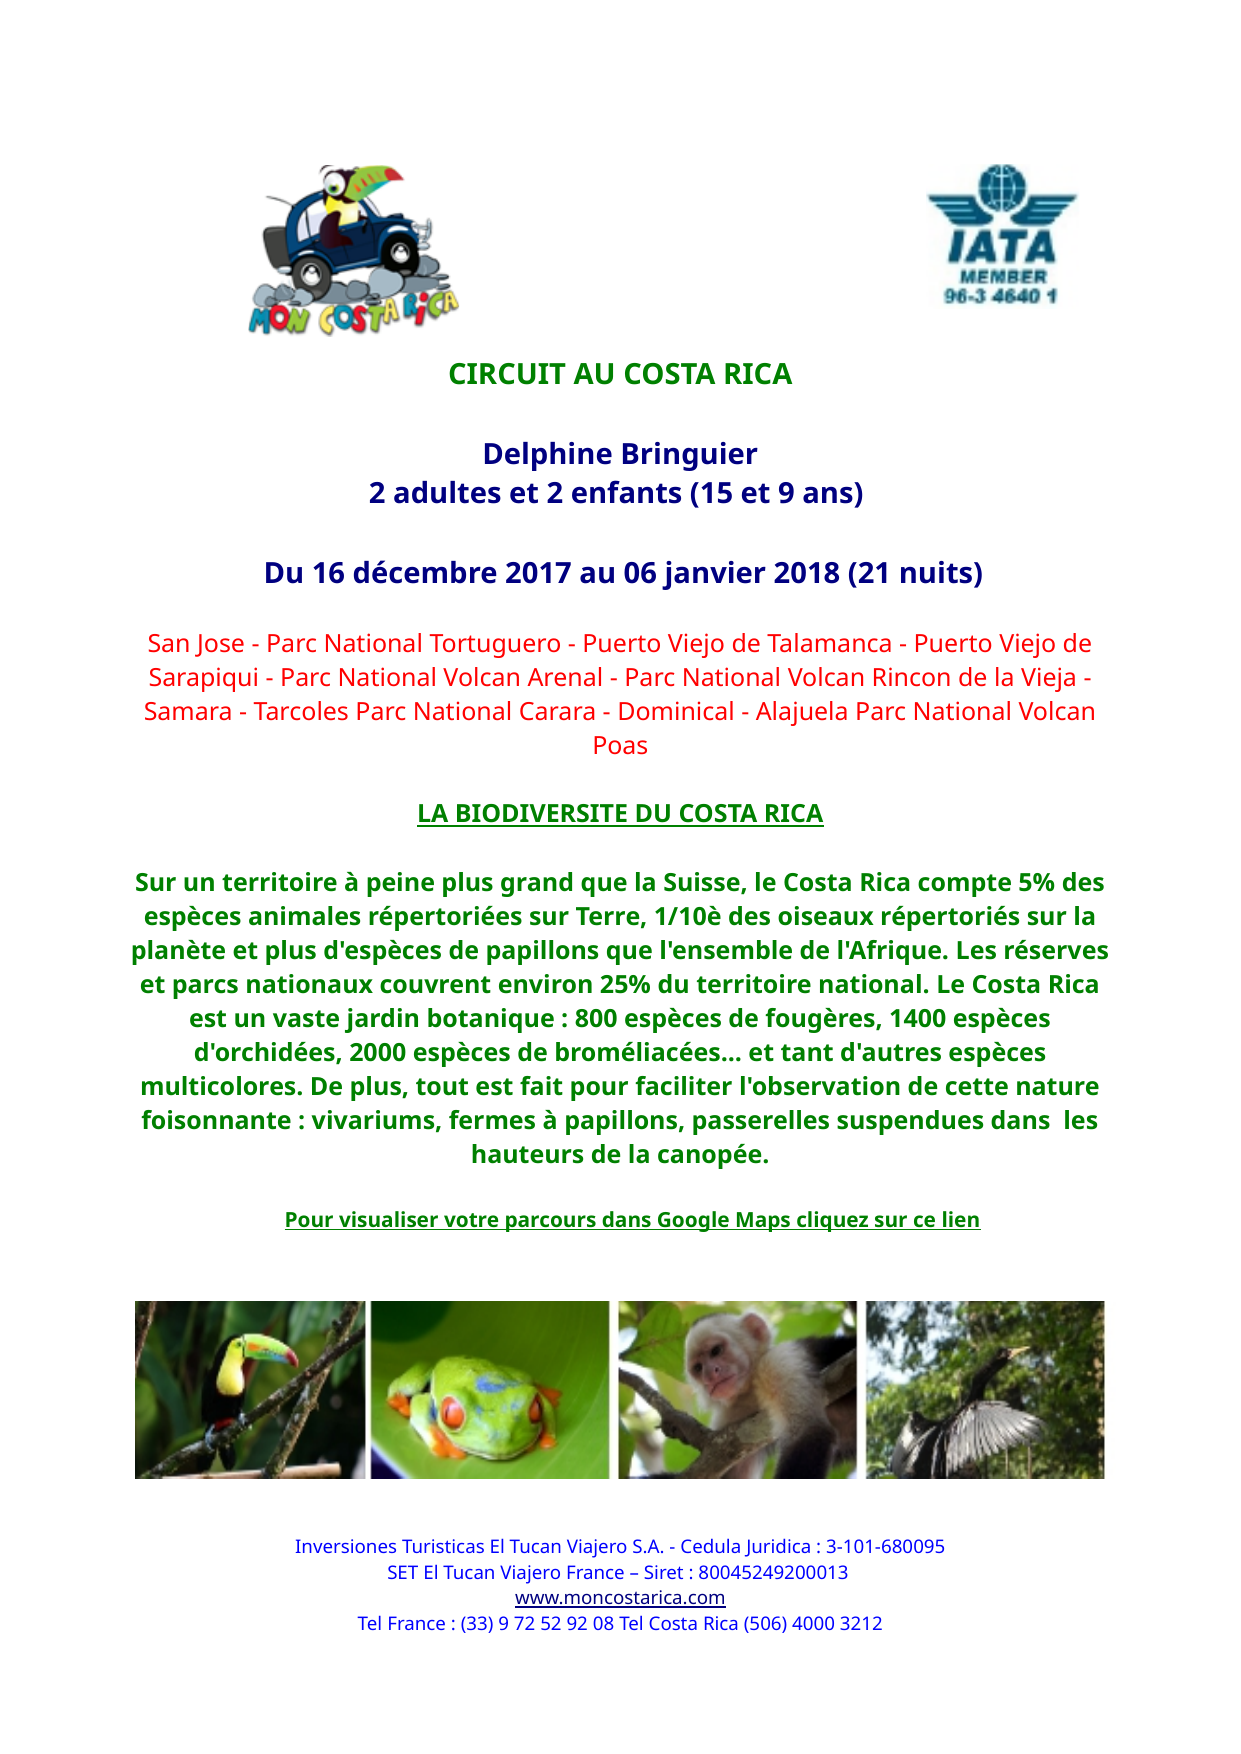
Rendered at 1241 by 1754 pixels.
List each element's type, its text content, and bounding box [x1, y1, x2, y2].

table_header [620, 118, 1122, 353]
picture [248, 165, 460, 337]
table_header [118, 118, 620, 353]
picture [926, 164, 1080, 309]
text Pour visualiser votre parcours dans Google Maps cliquez sur ce lien [118, 1205, 1146, 1233]
text 2 adultes et 2 enfants (15 et 9 ans) [118, 473, 1122, 512]
text LA BIODIVERSITE DU COSTA RICA [118, 796, 1122, 830]
picture [135, 1301, 1116, 1479]
text Sur un territoire à peine plus grand que la Suisse, le Costa Rica compte 5% des espèces animales répertoriées sur Terre, 1/10è des oiseaux répertoriés sur la planète et plus d'espèces de papillons que l'ensemble de l'Afrique. Les réserves et parcs nationaux couvrent environ 25% du territoire national. Le Costa Rica est un vaste jardin botanique : 800 espèces de fougères, 1400 espèces d'orchidées, 2000 espèces de broméliacées... et tant d'autres espèces multicolores. De plus, tout est fait pour faciliter l'observation de cette nature foisonnante : vivariums, fermes à papillons, passerelles suspendues dans les hauteurs de la canopée. [118, 864, 1122, 1171]
text Du 16 décembre 2017 au 06 janvier 2018 (21 nuits) [118, 552, 1122, 592]
text San Jose - Parc National Tortuguero - Puerto Viejo de Talamanca - Puerto Viejo de Sarapiqui - Parc National Volcan Arenal - Parc National Volcan Rincon de la Vieja - Samara - Tarcoles Parc National Carara - Dominical - Alajuela Parc National Volcan Poas [118, 626, 1122, 762]
text CIRCUIT AU COSTA RICA [118, 353, 1122, 393]
text Delphine Bringuier [118, 433, 1122, 473]
